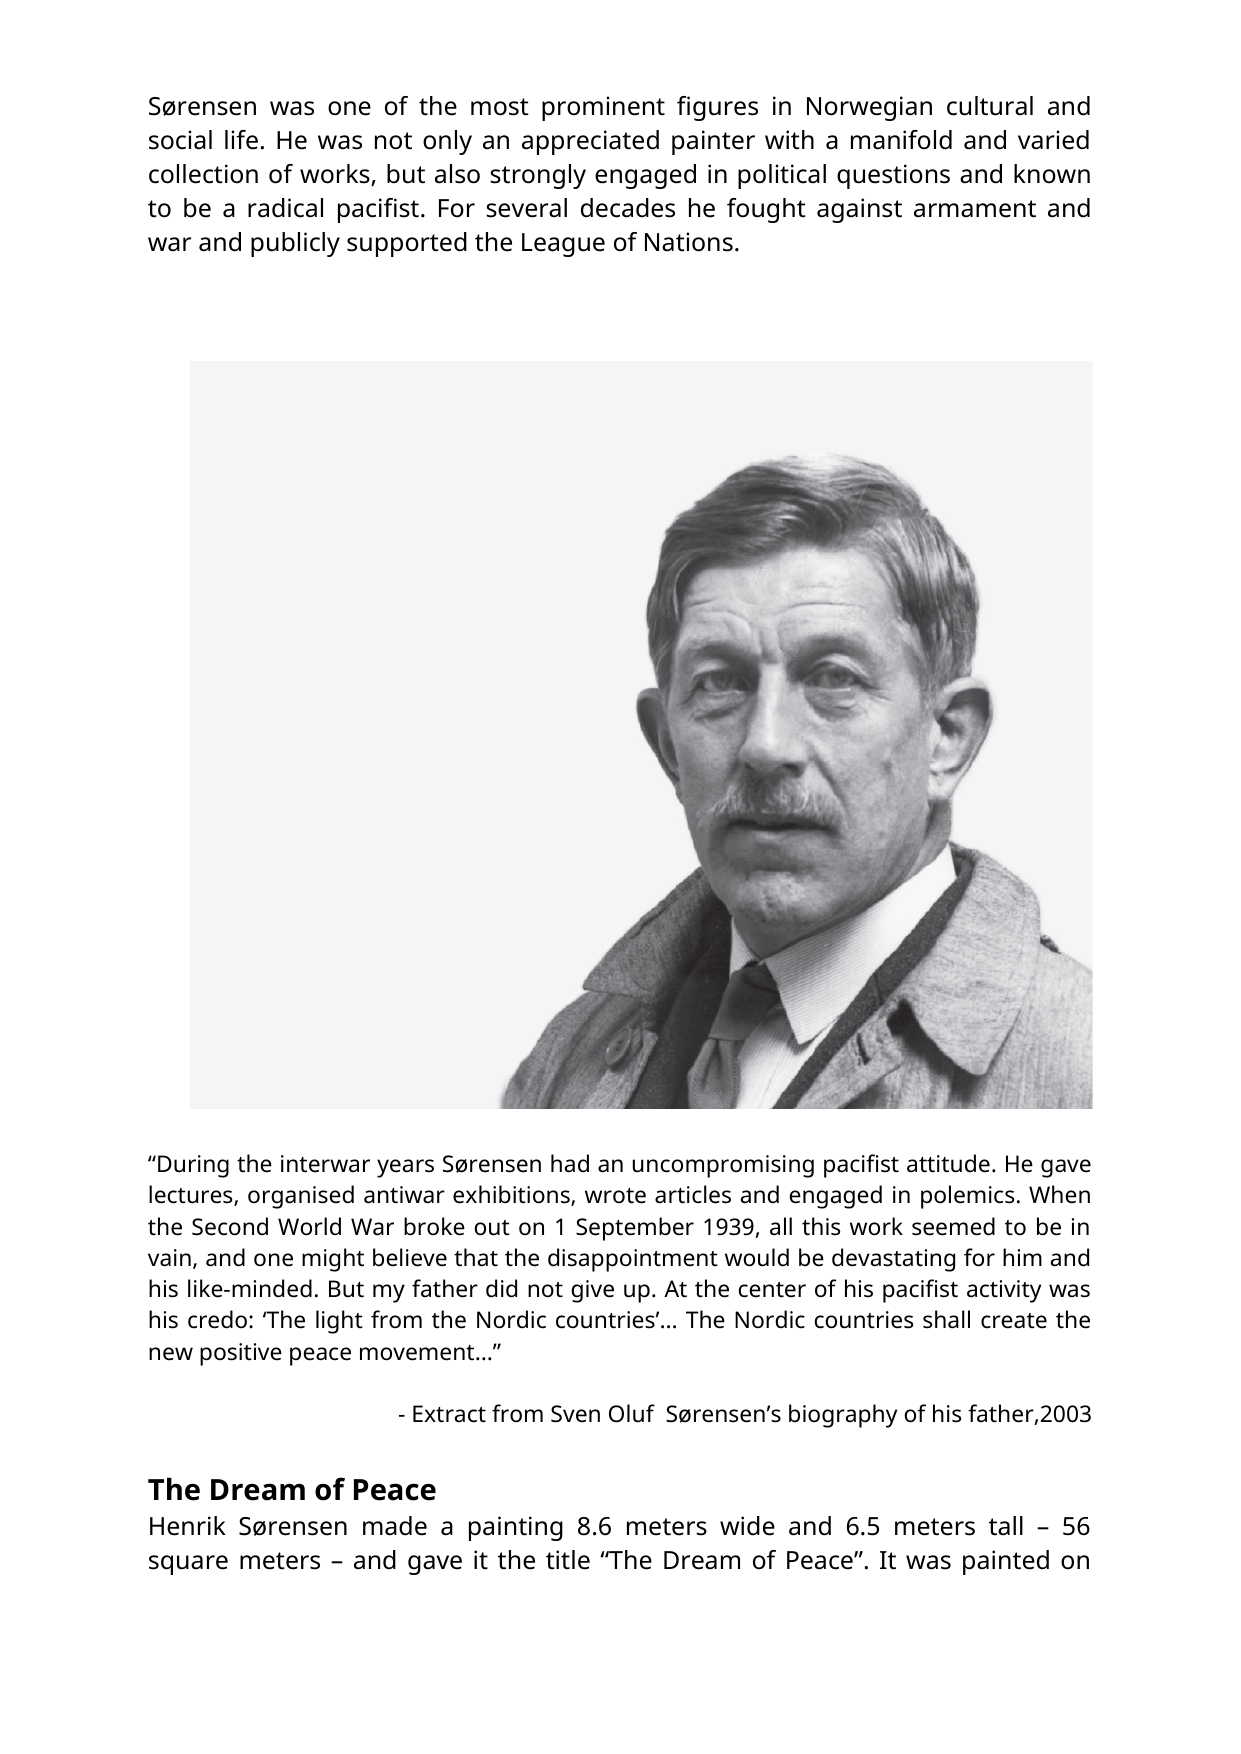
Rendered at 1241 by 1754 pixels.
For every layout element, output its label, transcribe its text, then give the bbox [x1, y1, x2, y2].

text Sørensen was one of the most prominent figures in Norwegian cultural and social life. He was not only an appreciated painter with a manifold and varied collection of works, but also strongly engaged in political questions and known to be a radical pacifist. For several decades he fought against armament and war and publicly supported the League of Nations. [148, 89, 1093, 259]
text “During the interwar years Sørensen had an uncompromising pacifist attitude. He gave lectures, organised antiwar exhibitions, wrote articles and engaged in polemics. When the Second World War broke out on 1 September 1939, all this work seemed to be in vain, and one might believe that the disappointment would be devastating for him and his like-minded. But my father did not give up. At the center of his pacifist activity was his credo: ‘The light from the Nordic countries’… The Nordic countries shall create the new positive peace movement…” [148, 1148, 1093, 1367]
text - Extract from Sven Oluf Sørensen’s biography of his father,2003 [148, 1398, 1093, 1429]
text Henrik Sørensen made a painting 8.6 meters wide and 6.5 meters tall – 56 square meters – and gave it the title “The Dream of Peace”. It was painted on [148, 1508, 1093, 1577]
picture [189, 361, 1093, 1109]
text The Dream of Peace [148, 1469, 1093, 1508]
